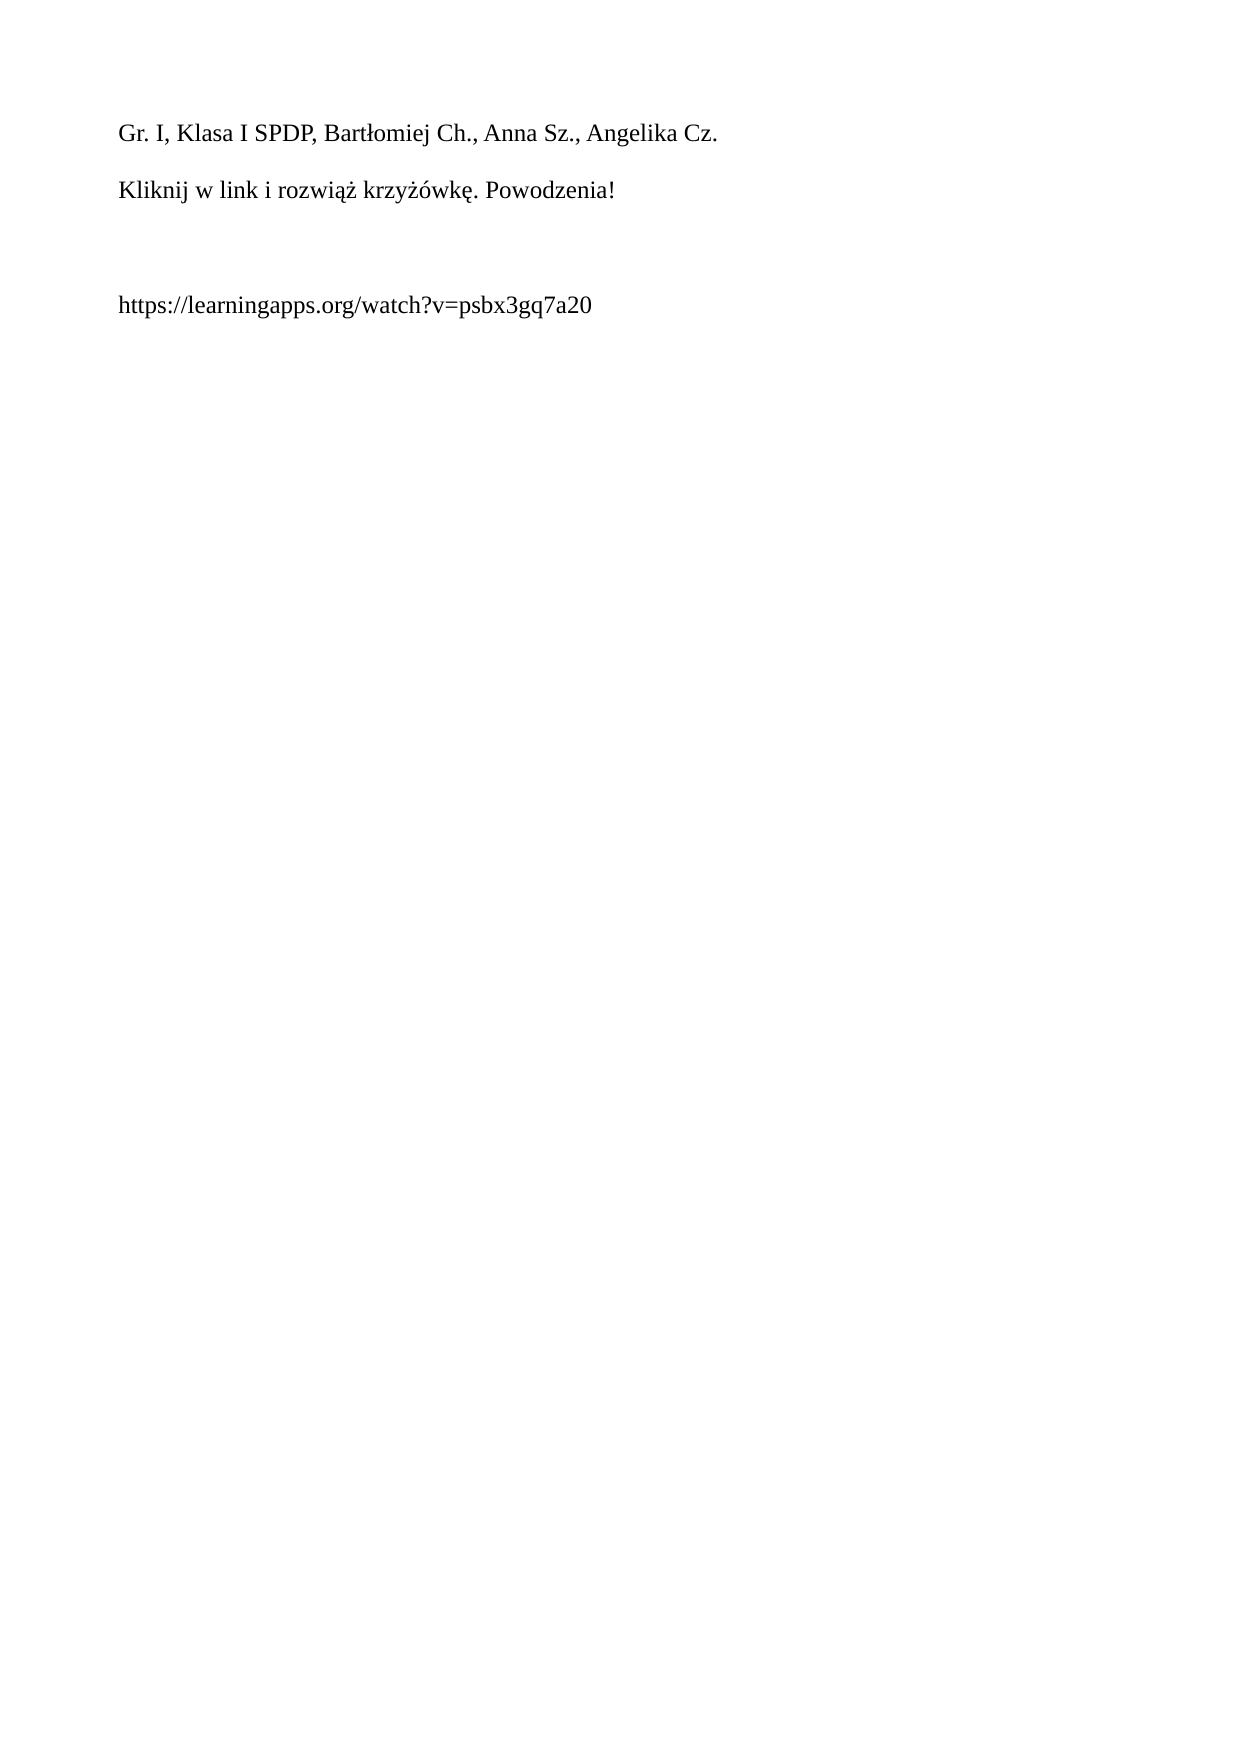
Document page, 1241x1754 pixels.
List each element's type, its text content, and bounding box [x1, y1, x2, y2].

text Kliknij w link i rozwiąż krzyżówkę. Powodzenia! [118, 176, 1122, 204]
text https://learningapps.org/watch?v=psbx3gq7a20 [118, 291, 1122, 319]
text Gr. I, Klasa I SPDP, Bartłomiej Ch., Anna Sz., Angelika Cz. [118, 118, 1122, 147]
